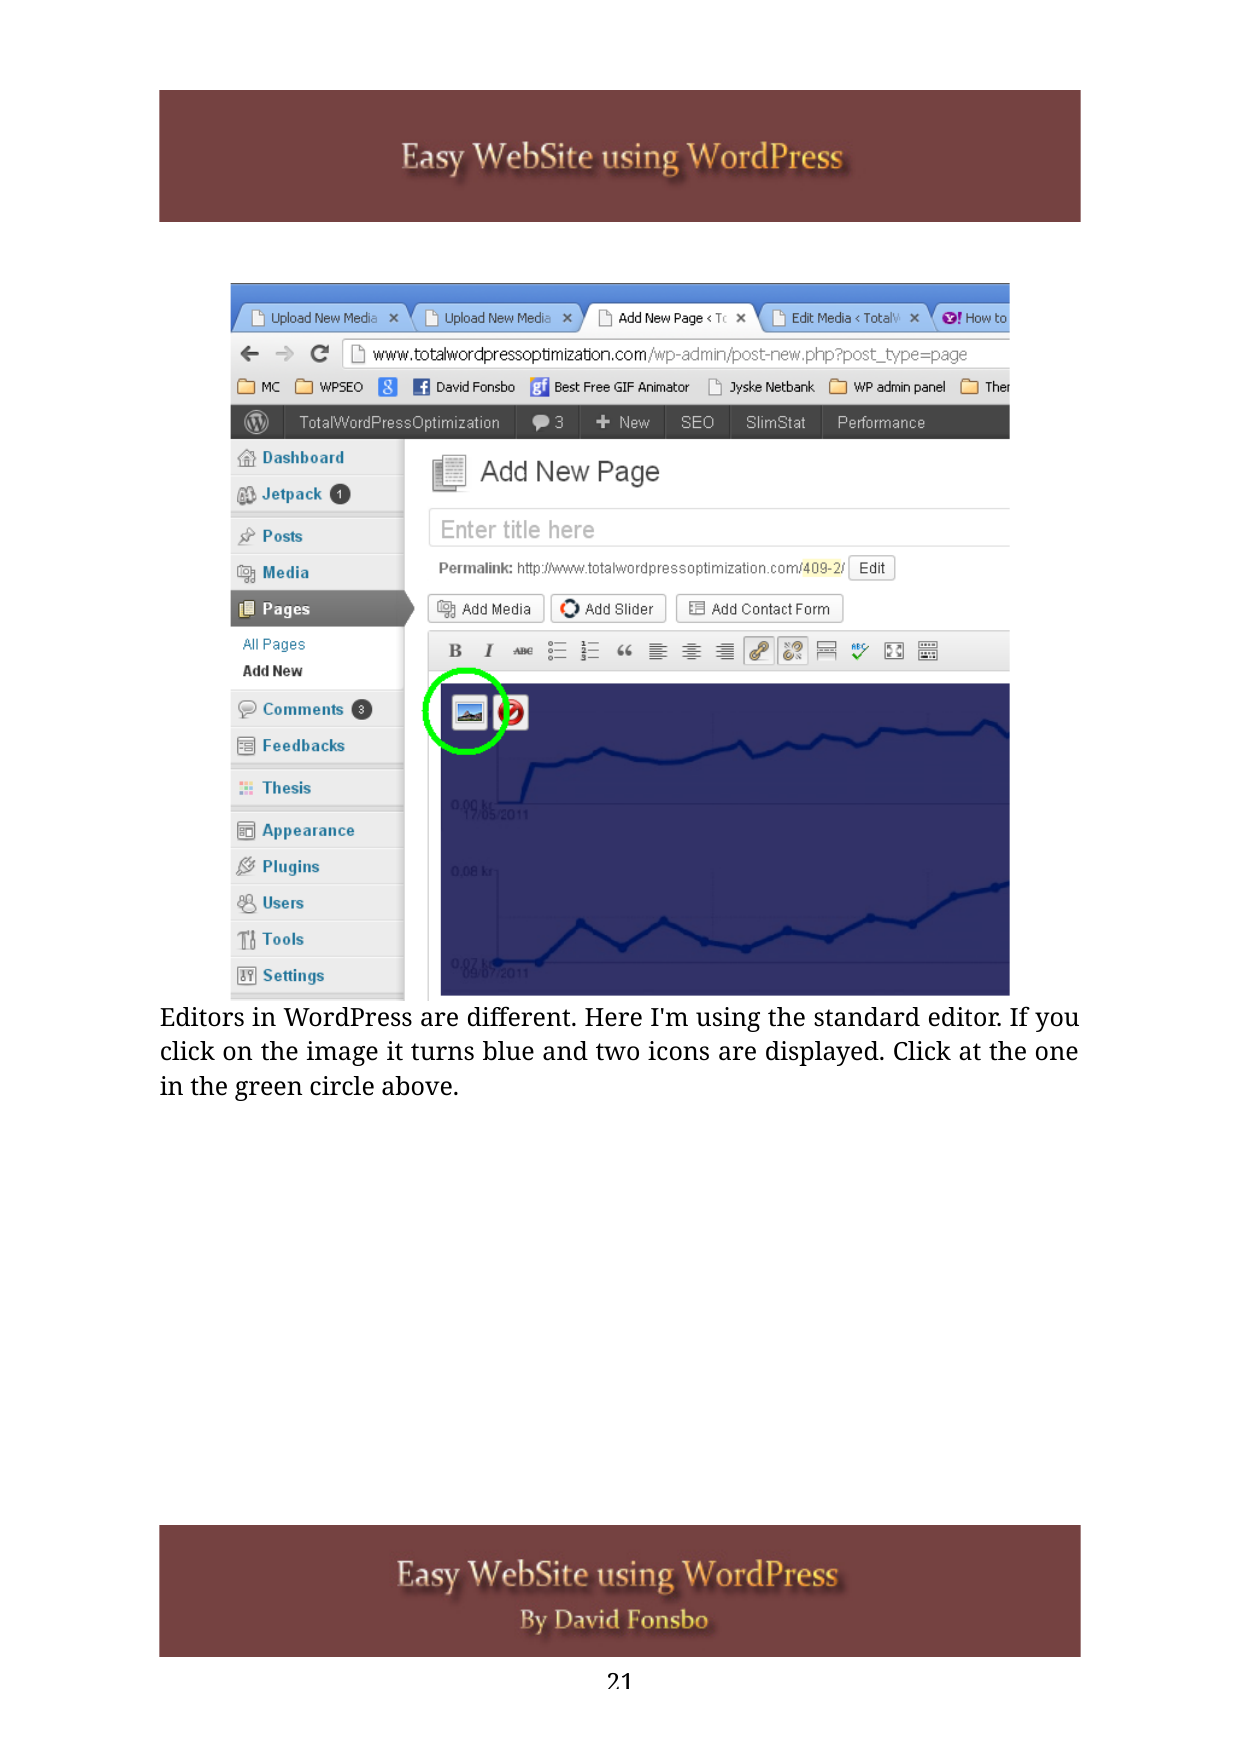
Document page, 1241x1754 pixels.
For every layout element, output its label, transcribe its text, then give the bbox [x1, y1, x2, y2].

picture [220, 1525, 1021, 1657]
picture [220, 90, 1021, 222]
text Editors in WordPress are different. Here I'm using the standard editor. If you click on the image it turns blue and two icons are displayed. Click at the one in the green circle above. [159, 860, 1081, 1102]
